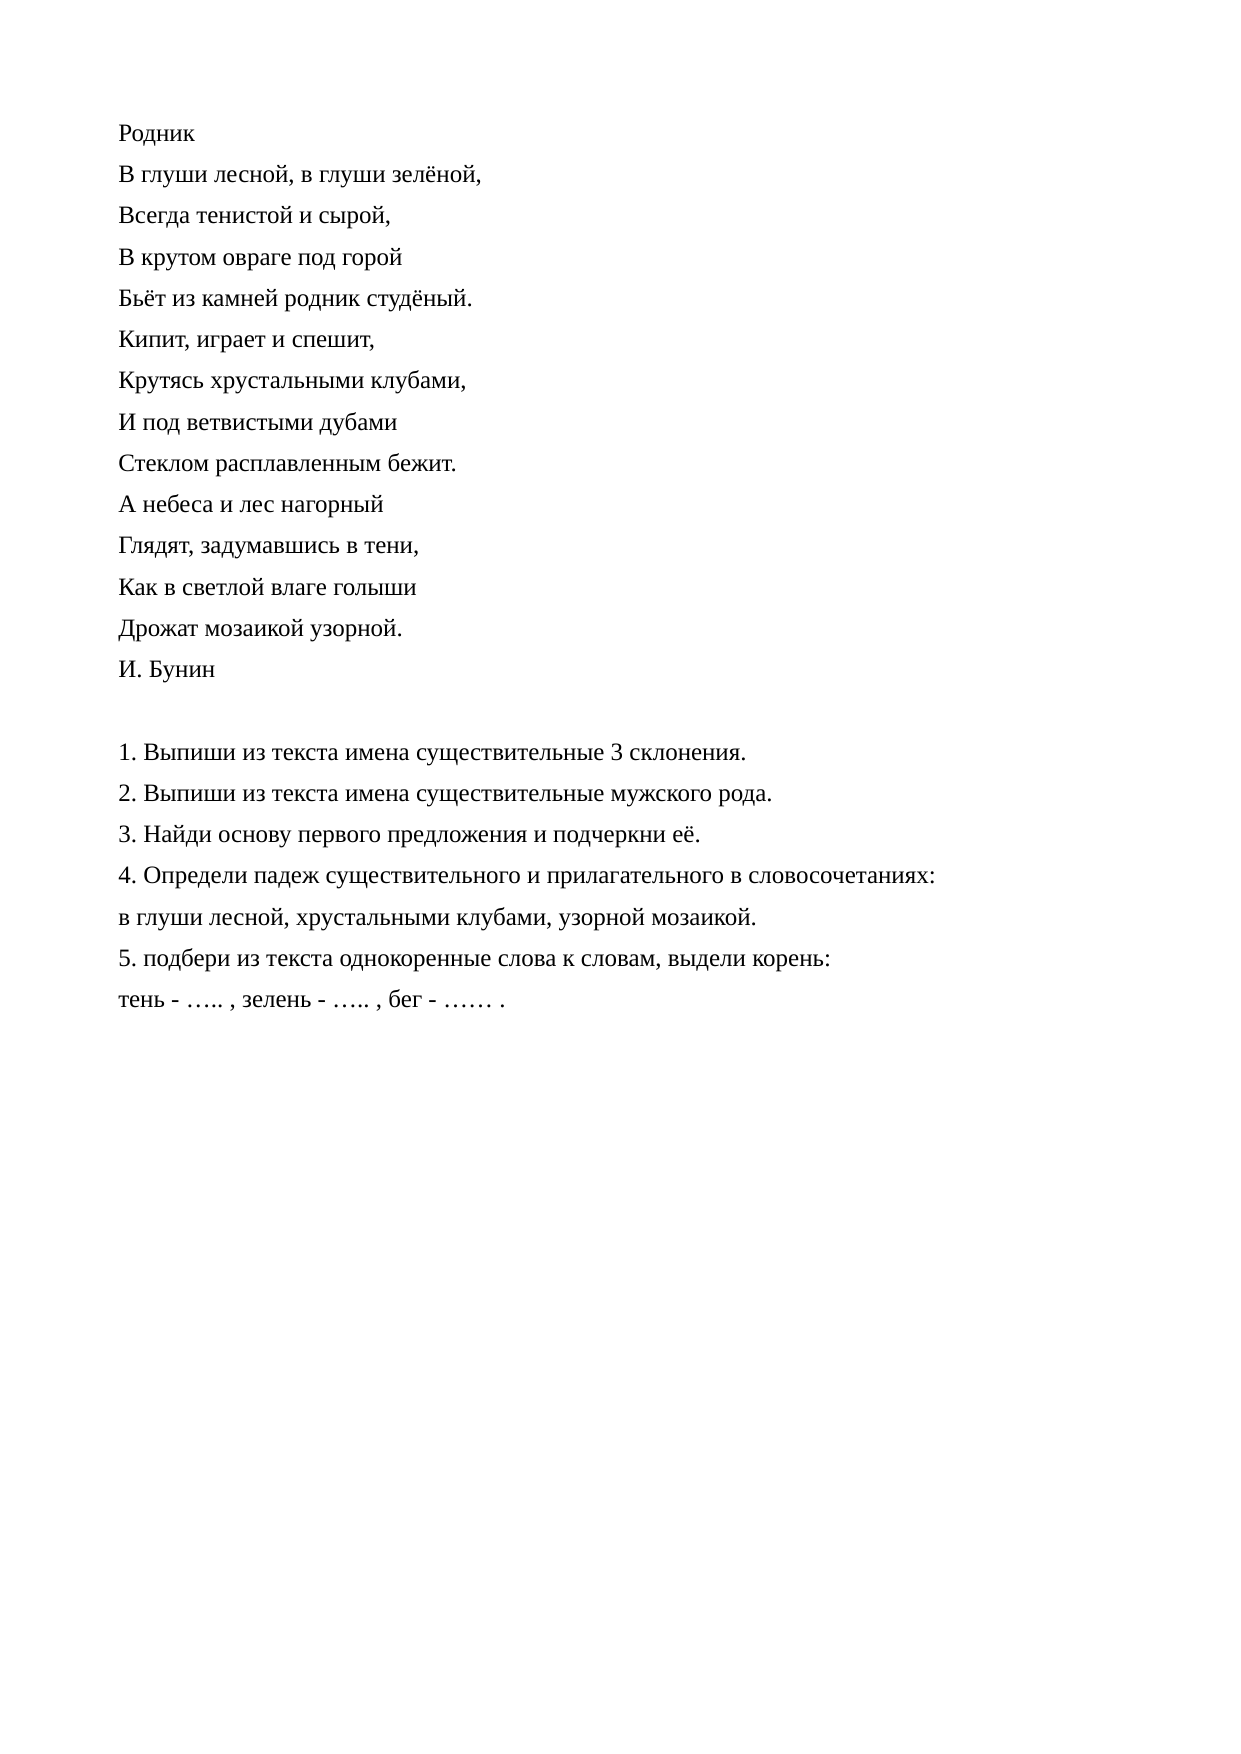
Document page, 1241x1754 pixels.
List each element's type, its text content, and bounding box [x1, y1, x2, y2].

text 4. Определи падеж существительного и прилагательного в словосочетаниях: [118, 861, 1122, 889]
text Дрожат мозаикой узорной. [118, 613, 1122, 642]
text Кипит, играет и спешит, [118, 324, 1122, 353]
text 2. Выпиши из текста имена существительные мужского рода. [118, 778, 1122, 807]
text А небеса и лес нагорный [118, 489, 1122, 518]
text И. Бунин [118, 654, 1122, 683]
text Бьёт из камней родник студёный. [118, 283, 1122, 312]
text Стеклом расплавленным бежит. [118, 448, 1122, 477]
text Как в светлой влаге голыши [118, 572, 1122, 601]
text тень - ….. , зелень - ….. , бег - …… . [118, 984, 1122, 1013]
text В глуши лесной, в глуши зелёной, [118, 159, 1122, 188]
text Глядят, задумавшись в тени, [118, 531, 1122, 559]
text 3. Найди основу первого предложения и подчеркни её. [118, 819, 1122, 848]
text 1. Выпиши из текста имена существительные 3 склонения. [118, 737, 1122, 766]
text Крутясь хрустальными клубами, [118, 366, 1122, 394]
text в глуши лесной, хрустальными клубами, узорной мозаикой. [118, 902, 1122, 931]
text И под ветвистыми дубами [118, 407, 1122, 436]
text В крутом овраге под горой [118, 242, 1122, 271]
text Всегда тенистой и сырой, [118, 201, 1122, 229]
text Родник [118, 118, 1122, 147]
text 5. подбери из текста однокоренные слова к словам, выдели корень: [118, 943, 1122, 972]
